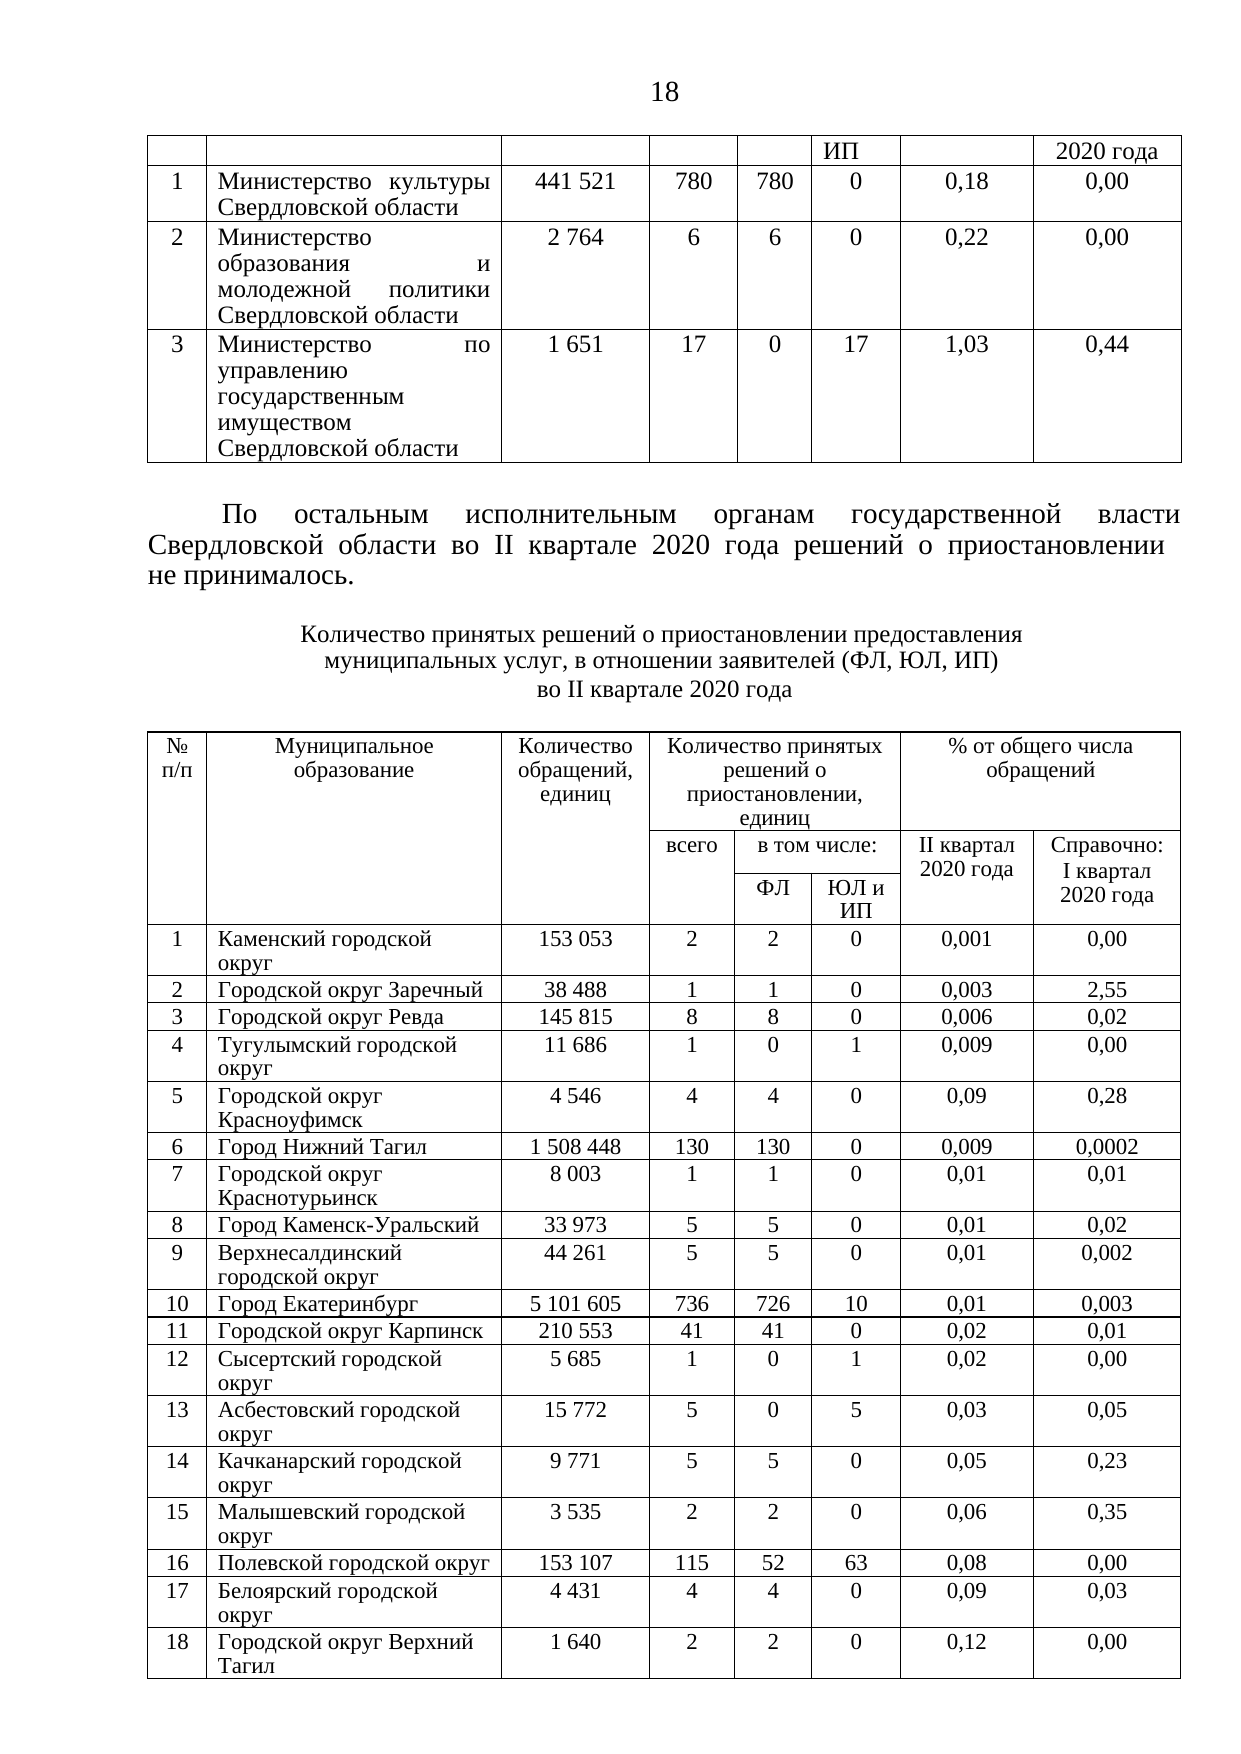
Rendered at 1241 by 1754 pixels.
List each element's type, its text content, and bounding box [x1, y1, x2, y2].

table_cell 1 [812, 1345, 900, 1395]
table_cell 8 [650, 1003, 734, 1030]
table_cell Министерство по управлению государственным имуществом Свердловской области [207, 330, 501, 462]
table_cell [901, 136, 1033, 165]
table_cell Городской округ Заречный [207, 976, 501, 1002]
table_cell 0 [812, 1318, 900, 1344]
table_cell 0,02 [1034, 1212, 1180, 1238]
table_cell Каменский городской округ [207, 925, 501, 975]
table_cell 5 [148, 1082, 206, 1132]
table_cell 0,001 [901, 925, 1033, 975]
table_cell 0,35 [1034, 1498, 1180, 1548]
table_cell 145 815 [502, 1003, 649, 1030]
table_cell 0,003 [1034, 1290, 1180, 1316]
table_cell 0,09 [901, 1082, 1033, 1132]
table_cell 2,55 [1034, 976, 1180, 1002]
table_cell Тугулымский городской округ [207, 1031, 501, 1081]
table_cell 0,02 [1034, 1003, 1180, 1030]
table_cell Верхнесалдинский городской округ [207, 1239, 501, 1289]
table_header Муниципальное образование [207, 733, 501, 924]
table_cell 18 [148, 1628, 206, 1678]
table_cell [738, 136, 811, 165]
table_cell Городской округ Ревда [207, 1003, 501, 1030]
table_cell ИП [812, 136, 900, 165]
table_cell 15 [148, 1498, 206, 1548]
table_cell II квартал 2020 года [901, 831, 1033, 924]
table_cell Город Каменск-Уральский [207, 1212, 501, 1238]
table_cell 4 [735, 1082, 811, 1132]
table_cell 44 261 [502, 1239, 649, 1289]
text По остальным исполнительным органам государственной власти Свердловской области во II квартале 2020 года решений о приостановлении не принималось. [148, 497, 1181, 591]
table_header % от общего числа обращений [901, 733, 1180, 830]
table_cell 153 107 [502, 1550, 649, 1576]
table_cell 0 [812, 166, 900, 221]
table_cell Городской округ Карпинск [207, 1318, 501, 1344]
table_cell 9 771 [502, 1447, 649, 1497]
table_cell 1 [650, 1160, 734, 1211]
table_cell 780 [738, 166, 811, 221]
table_cell Городской округ Краснотурьинск [207, 1160, 501, 1211]
table_cell 3 535 [502, 1498, 649, 1548]
table_cell 41 [650, 1318, 734, 1344]
table_cell [650, 136, 737, 165]
table_cell Министерство образования и молодежной политики Свердловской области [207, 222, 501, 328]
table_cell 5 [735, 1239, 811, 1289]
table_cell 0,00 [1034, 166, 1181, 221]
table_cell 1 [650, 976, 734, 1002]
table_cell 0 [812, 1160, 900, 1211]
table_cell 0,00 [1034, 1345, 1180, 1395]
table_cell Сысертский городской округ [207, 1345, 501, 1395]
table_cell 13 [148, 1396, 206, 1446]
table_cell 0 [812, 1577, 900, 1627]
table_cell 0,23 [1034, 1447, 1180, 1497]
table_cell 0,05 [901, 1447, 1033, 1497]
table_cell 0,003 [901, 976, 1033, 1002]
table_cell 0 [735, 1345, 811, 1395]
table_cell 0,006 [901, 1003, 1033, 1030]
table_cell всего [650, 831, 734, 924]
table_cell 3 [148, 1003, 206, 1030]
table_header [502, 136, 649, 165]
table_cell 2 764 [502, 222, 649, 328]
table_cell 0 [812, 1212, 900, 1238]
table_cell 2 [650, 1628, 734, 1678]
table_cell Асбестовский городской округ [207, 1396, 501, 1446]
table_header [148, 136, 206, 165]
table_cell 0 [738, 330, 811, 462]
table_header № п/п [148, 733, 206, 924]
table_cell 63 [812, 1550, 900, 1576]
table_cell 726 [735, 1290, 811, 1316]
table_cell 1 [148, 925, 206, 975]
table_cell 0 [735, 1396, 811, 1446]
table_cell в том числе: [735, 831, 900, 873]
table_cell 2 [650, 1498, 734, 1548]
table_cell 0,01 [901, 1239, 1033, 1289]
table_cell 210 553 [502, 1318, 649, 1344]
table_cell 0,00 [1034, 1031, 1180, 1081]
table_cell 5 [650, 1239, 734, 1289]
table_cell 0,44 [1034, 330, 1181, 462]
table_cell Городской округ Красноуфимск [207, 1082, 501, 1132]
table_cell 115 [650, 1550, 734, 1576]
table_cell 5 [812, 1396, 900, 1446]
table_cell 0,01 [901, 1290, 1033, 1316]
table_cell 2 [148, 222, 206, 328]
table_cell 1 [735, 1160, 811, 1211]
table_cell 0,05 [1034, 1396, 1180, 1446]
table_cell 0,00 [1034, 222, 1181, 328]
table_cell 6 [738, 222, 811, 328]
table_cell Качканарский городской округ [207, 1447, 501, 1497]
table_cell 4 431 [502, 1577, 649, 1627]
table_cell 17 [148, 1577, 206, 1627]
table_header Количество принятых решений о приостановлении, единиц [650, 733, 900, 830]
table_cell 0,00 [1034, 1550, 1180, 1576]
table_cell 11 [148, 1318, 206, 1344]
table_cell 0,22 [901, 222, 1033, 328]
table_cell 0 [812, 1447, 900, 1497]
table_cell 17 [812, 330, 900, 462]
table_cell 2 [650, 925, 734, 975]
table_cell 0 [812, 1498, 900, 1548]
table_cell 0,03 [1034, 1577, 1180, 1627]
table_cell 4 [735, 1577, 811, 1627]
table_cell ФЛ [735, 874, 811, 924]
table_cell 1,03 [901, 330, 1033, 462]
table_header [207, 136, 501, 165]
table_cell 441 521 [502, 166, 649, 221]
table_cell 33 973 [502, 1212, 649, 1238]
table_cell Белоярский городской округ [207, 1577, 501, 1627]
table_cell 0,0002 [1034, 1133, 1180, 1159]
table_cell 0,28 [1034, 1082, 1180, 1132]
table_cell 12 [148, 1345, 206, 1395]
table_cell 5 [650, 1396, 734, 1446]
table_cell 0,08 [901, 1550, 1033, 1576]
table_cell 8 [735, 1003, 811, 1030]
table_cell 0,002 [1034, 1239, 1180, 1289]
table_cell 0,02 [901, 1345, 1033, 1395]
table_cell 0 [812, 1003, 900, 1030]
table_cell 0,01 [901, 1160, 1033, 1211]
table_cell 130 [650, 1133, 734, 1159]
table_cell 780 [650, 166, 737, 221]
table_cell 5 [650, 1212, 734, 1238]
table_cell 1 [735, 976, 811, 1002]
table_cell 2 [148, 976, 206, 1002]
table_cell 0,00 [1034, 1628, 1180, 1678]
table_cell 0,009 [901, 1133, 1033, 1159]
table_cell 5 101 605 [502, 1290, 649, 1316]
table_header Количество обращений, единиц [502, 733, 649, 924]
table_cell 5 685 [502, 1345, 649, 1395]
table_cell Полевской городской округ [207, 1550, 501, 1576]
table_cell 0,06 [901, 1498, 1033, 1548]
table_cell 9 [148, 1239, 206, 1289]
table_cell 6 [650, 222, 737, 328]
table_cell Малышевский городской округ [207, 1498, 501, 1548]
table_cell 1 [650, 1345, 734, 1395]
table_cell 0,12 [901, 1628, 1033, 1678]
table_cell 11 686 [502, 1031, 649, 1081]
table_cell 15 772 [502, 1396, 649, 1446]
table_cell 1 508 448 [502, 1133, 649, 1159]
table_cell 0 [812, 1082, 900, 1132]
table_cell 0,01 [901, 1212, 1033, 1238]
table_cell 4 [650, 1577, 734, 1627]
table_cell Городской округ Верхний Тагил [207, 1628, 501, 1678]
table_cell 5 [650, 1447, 734, 1497]
table_cell 8 003 [502, 1160, 649, 1211]
table_cell 8 [148, 1212, 206, 1238]
table_cell 2020 года [1034, 136, 1181, 165]
table_cell Министерство культуры Свердловской области [207, 166, 501, 221]
table_cell Город Екатеринбург [207, 1290, 501, 1316]
table_cell 0,09 [901, 1577, 1033, 1627]
table_cell 5 [735, 1212, 811, 1238]
table_cell 153 053 [502, 925, 649, 975]
table_cell 0 [812, 1628, 900, 1678]
table_cell 6 [148, 1133, 206, 1159]
text Количество принятых решений о приостановлении предоставления муниципальных услуг, в отношении заявителей (ФЛ, ЮЛ, ИП) [148, 619, 1181, 674]
table_cell 0 [812, 1239, 900, 1289]
table_cell 10 [812, 1290, 900, 1316]
table_cell 17 [650, 330, 737, 462]
table_cell 2 [735, 925, 811, 975]
table_cell 0,01 [1034, 1160, 1180, 1211]
table_cell 1 [148, 166, 206, 221]
table_cell 4 [650, 1082, 734, 1132]
table_cell 4 546 [502, 1082, 649, 1132]
table_cell 0 [812, 222, 900, 328]
table_cell 0,01 [1034, 1318, 1180, 1344]
table_cell 0 [735, 1031, 811, 1081]
table_cell 0 [812, 925, 900, 975]
table_cell 1 [812, 1031, 900, 1081]
table_cell Город Нижний Тагил [207, 1133, 501, 1159]
table_cell 0,18 [901, 166, 1033, 221]
table_cell 38 488 [502, 976, 649, 1002]
table_cell 1 [650, 1031, 734, 1081]
table_cell 0,02 [901, 1318, 1033, 1344]
table_cell 5 [735, 1447, 811, 1497]
table_cell 1 640 [502, 1628, 649, 1678]
table_cell 52 [735, 1550, 811, 1576]
table_cell 0 [812, 1133, 900, 1159]
text во II квартале 2020 года [148, 674, 1181, 703]
table_cell 0 [812, 976, 900, 1002]
table_cell 2 [735, 1498, 811, 1548]
table_cell 16 [148, 1550, 206, 1576]
table_cell 130 [735, 1133, 811, 1159]
table_cell 3 [148, 330, 206, 462]
table_cell Справочно: I квартал 2020 года [1034, 831, 1180, 924]
table_cell 0,009 [901, 1031, 1033, 1081]
table_cell 1 651 [502, 330, 649, 462]
table_cell 0,00 [1034, 925, 1180, 975]
table_cell ЮЛ и ИП [812, 874, 900, 924]
table_cell 4 [148, 1031, 206, 1081]
table_cell 7 [148, 1160, 206, 1211]
table_cell 14 [148, 1447, 206, 1497]
table_cell 41 [735, 1318, 811, 1344]
table_cell 10 [148, 1290, 206, 1316]
table_cell 2 [735, 1628, 811, 1678]
table_cell 736 [650, 1290, 734, 1316]
table_cell 0,03 [901, 1396, 1033, 1446]
